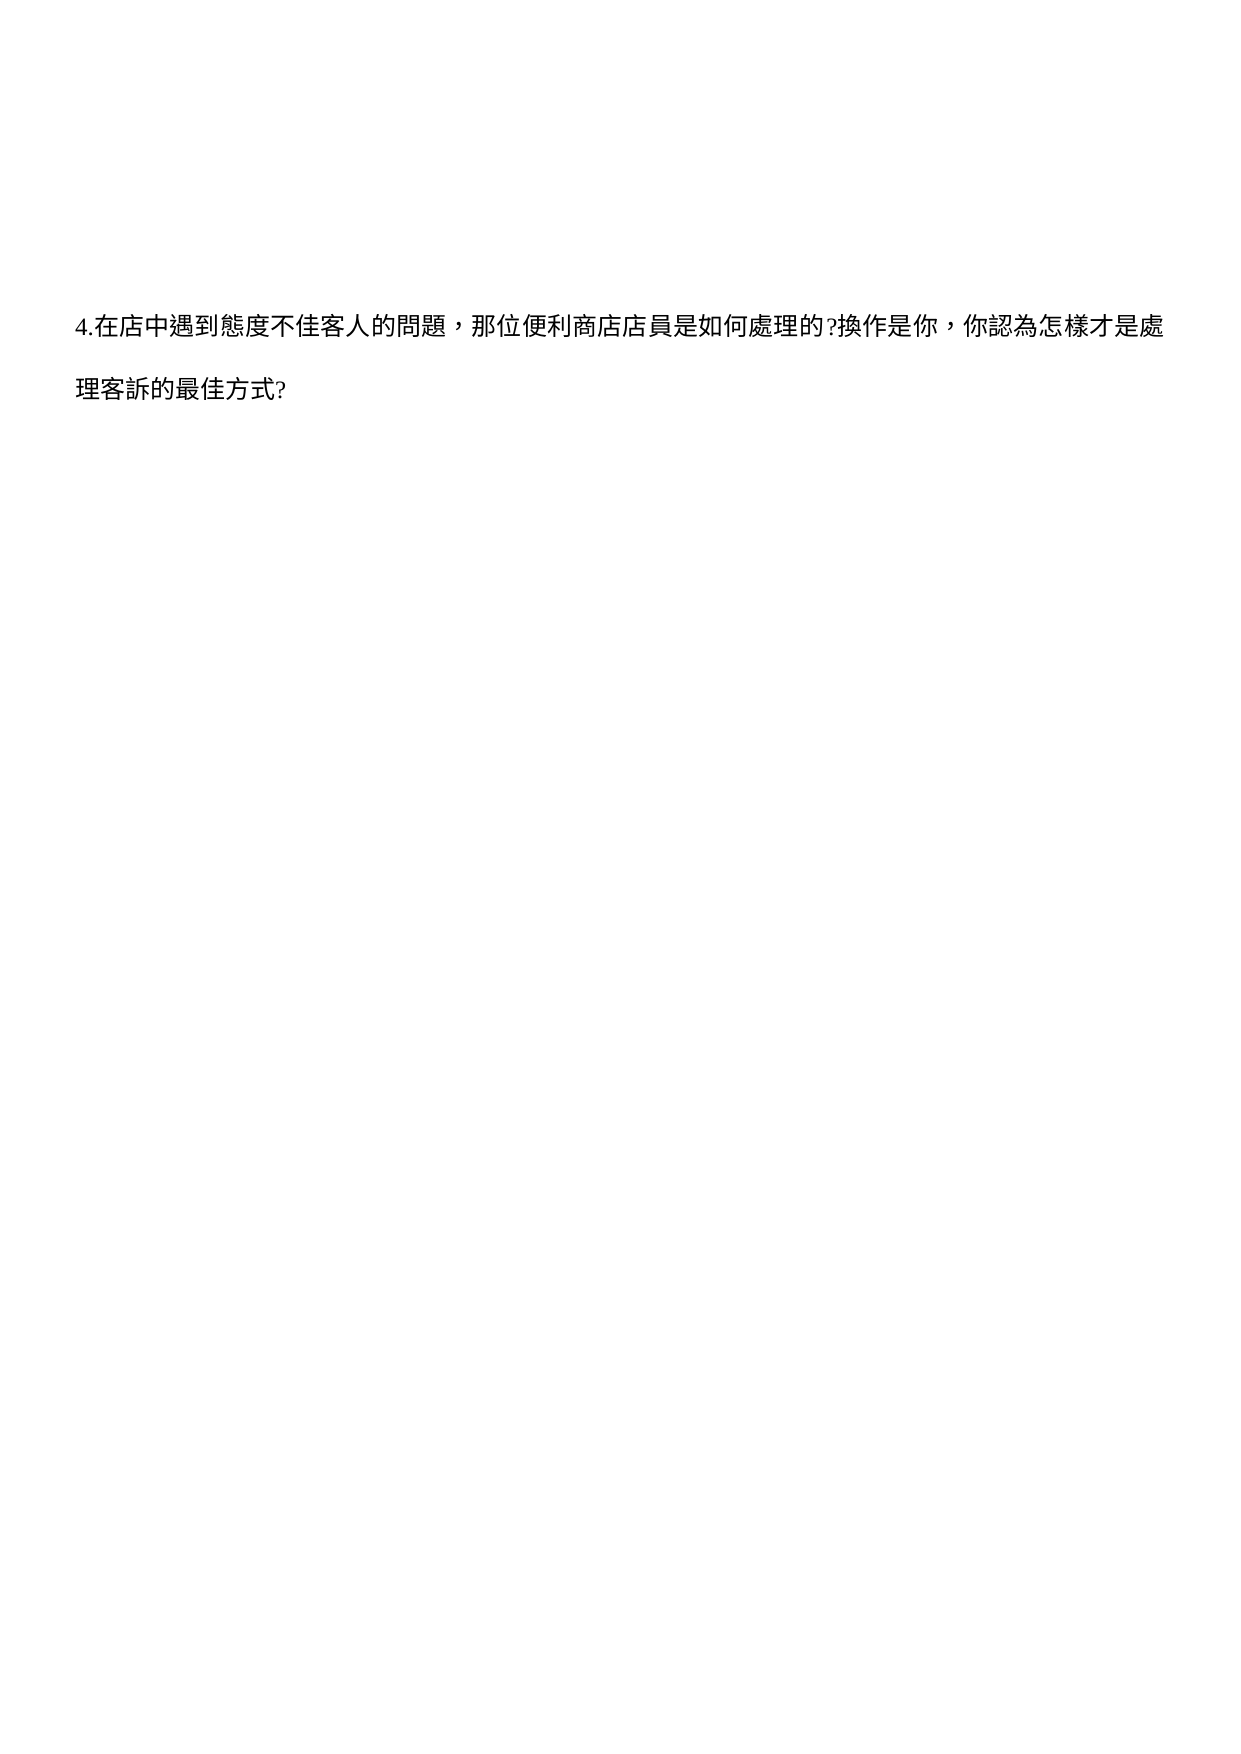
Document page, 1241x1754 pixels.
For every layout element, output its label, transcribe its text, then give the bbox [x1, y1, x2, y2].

text 4.在店中遇到態度不佳客人的問題，那位便利商店店員是如何處理的?換作是你，你認為怎樣才是處理客訴的最佳方式? [75, 283, 1165, 408]
